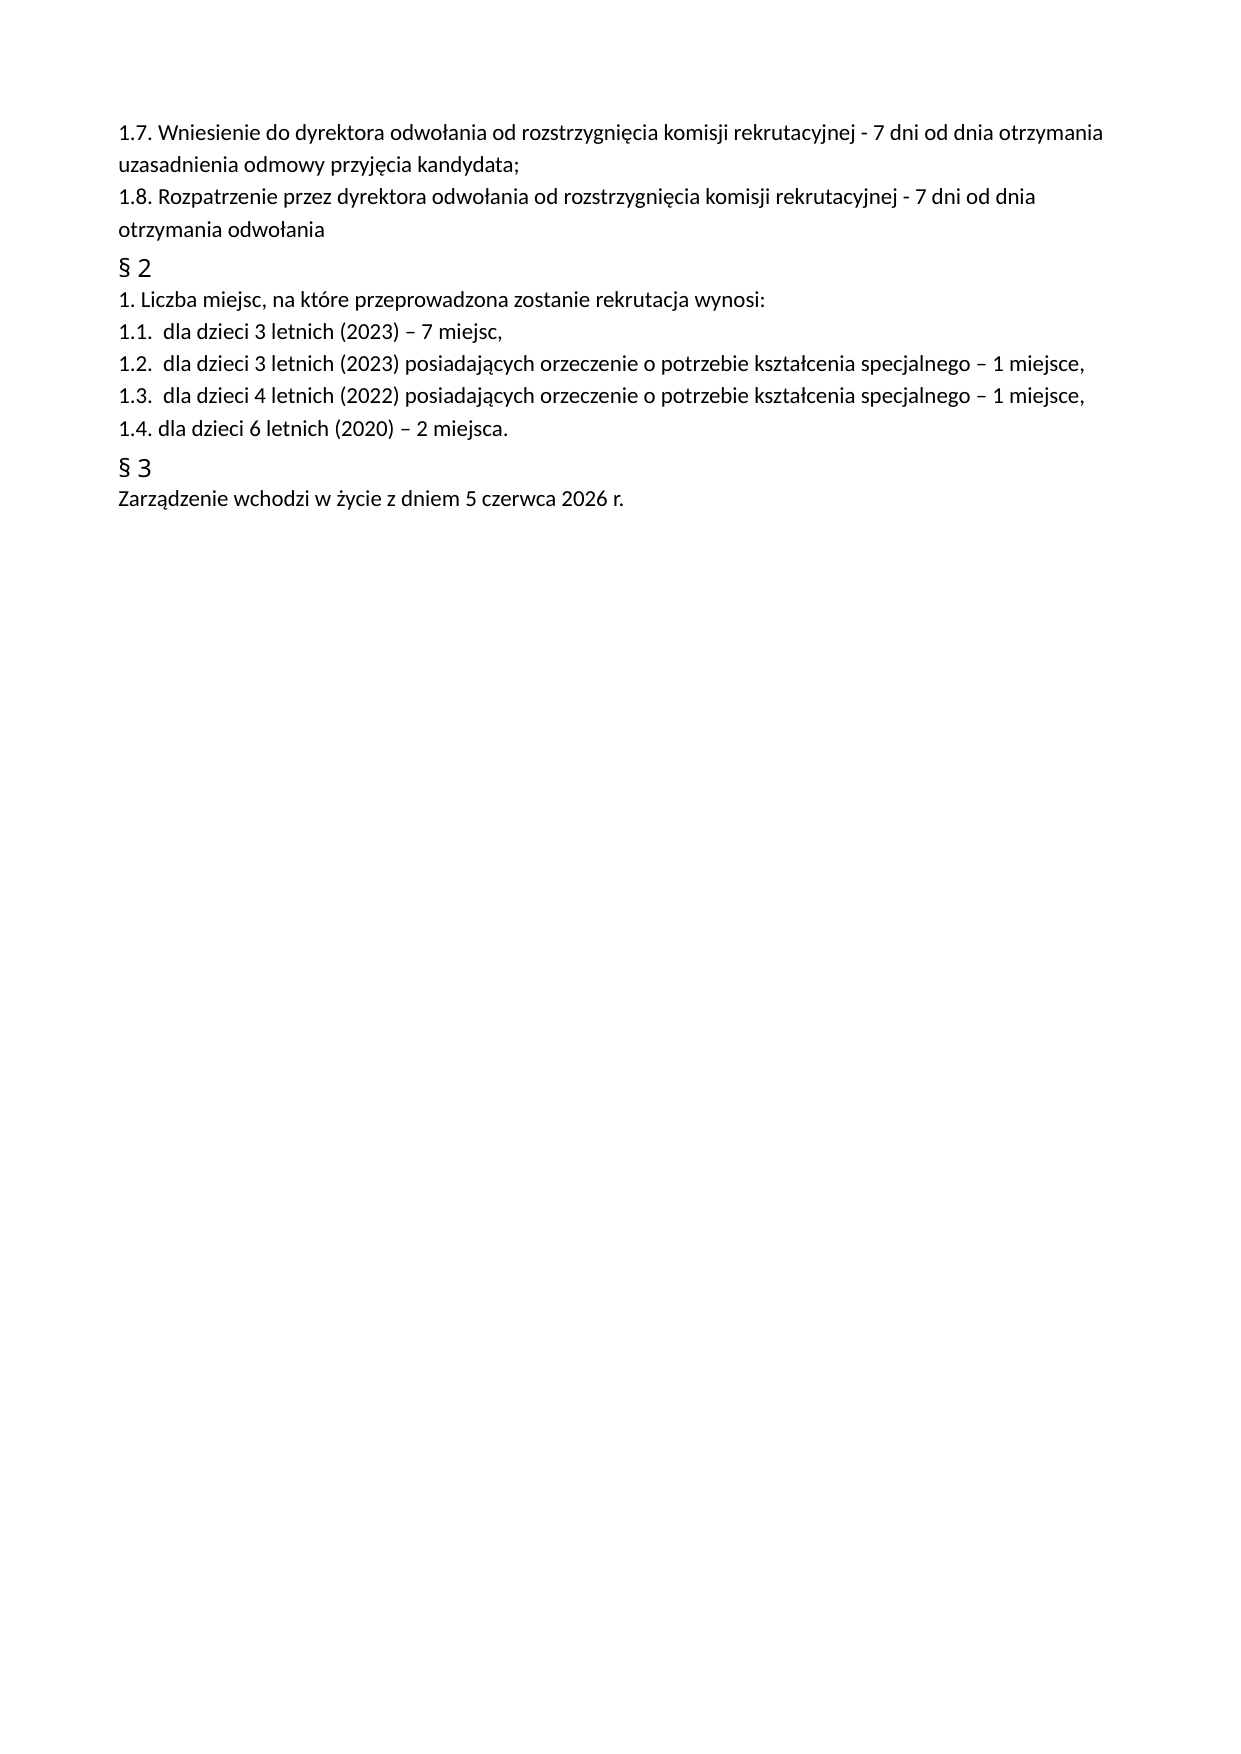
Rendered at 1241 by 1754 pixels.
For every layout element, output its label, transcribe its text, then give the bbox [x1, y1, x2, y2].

text 1.2. dla dzieci 3 letnich (2023) posiadających orzeczenie o potrzebie kształcenia specjalnego – 1 miejsce, [118, 349, 1122, 377]
subtitle § 2 [118, 251, 1122, 285]
text 1.4. dla dzieci 6 letnich (2020) – 2 miejsca. [118, 414, 1122, 442]
text 1.1. dla dzieci 3 letnich (2023) – 7 miejsc, [118, 317, 1122, 345]
text 1.7. Wniesienie do dyrektora odwołania od rozstrzygnięcia komisji rekrutacyjnej - 7 dni od dnia otrzymania uzasadnienia odmowy przyjęcia kandydata; [118, 118, 1122, 178]
text 1.3. dla dzieci 4 letnich (2022) posiadających orzeczenie o potrzebie kształcenia specjalnego – 1 miejsce, [118, 382, 1122, 410]
text 1.8. Rozpatrzenie przez dyrektora odwołania od rozstrzygnięcia komisji rekrutacyjnej - 7 dni od dnia otrzymania odwołania [118, 182, 1122, 243]
text Zarządzenie wchodzi w życie z dniem 5 czerwca 2026 r. [118, 484, 1122, 512]
subtitle § 3 [118, 450, 1122, 484]
text 1. Liczba miejsc, na które przeprowadzona zostanie rekrutacja wynosi: [118, 285, 1122, 313]
